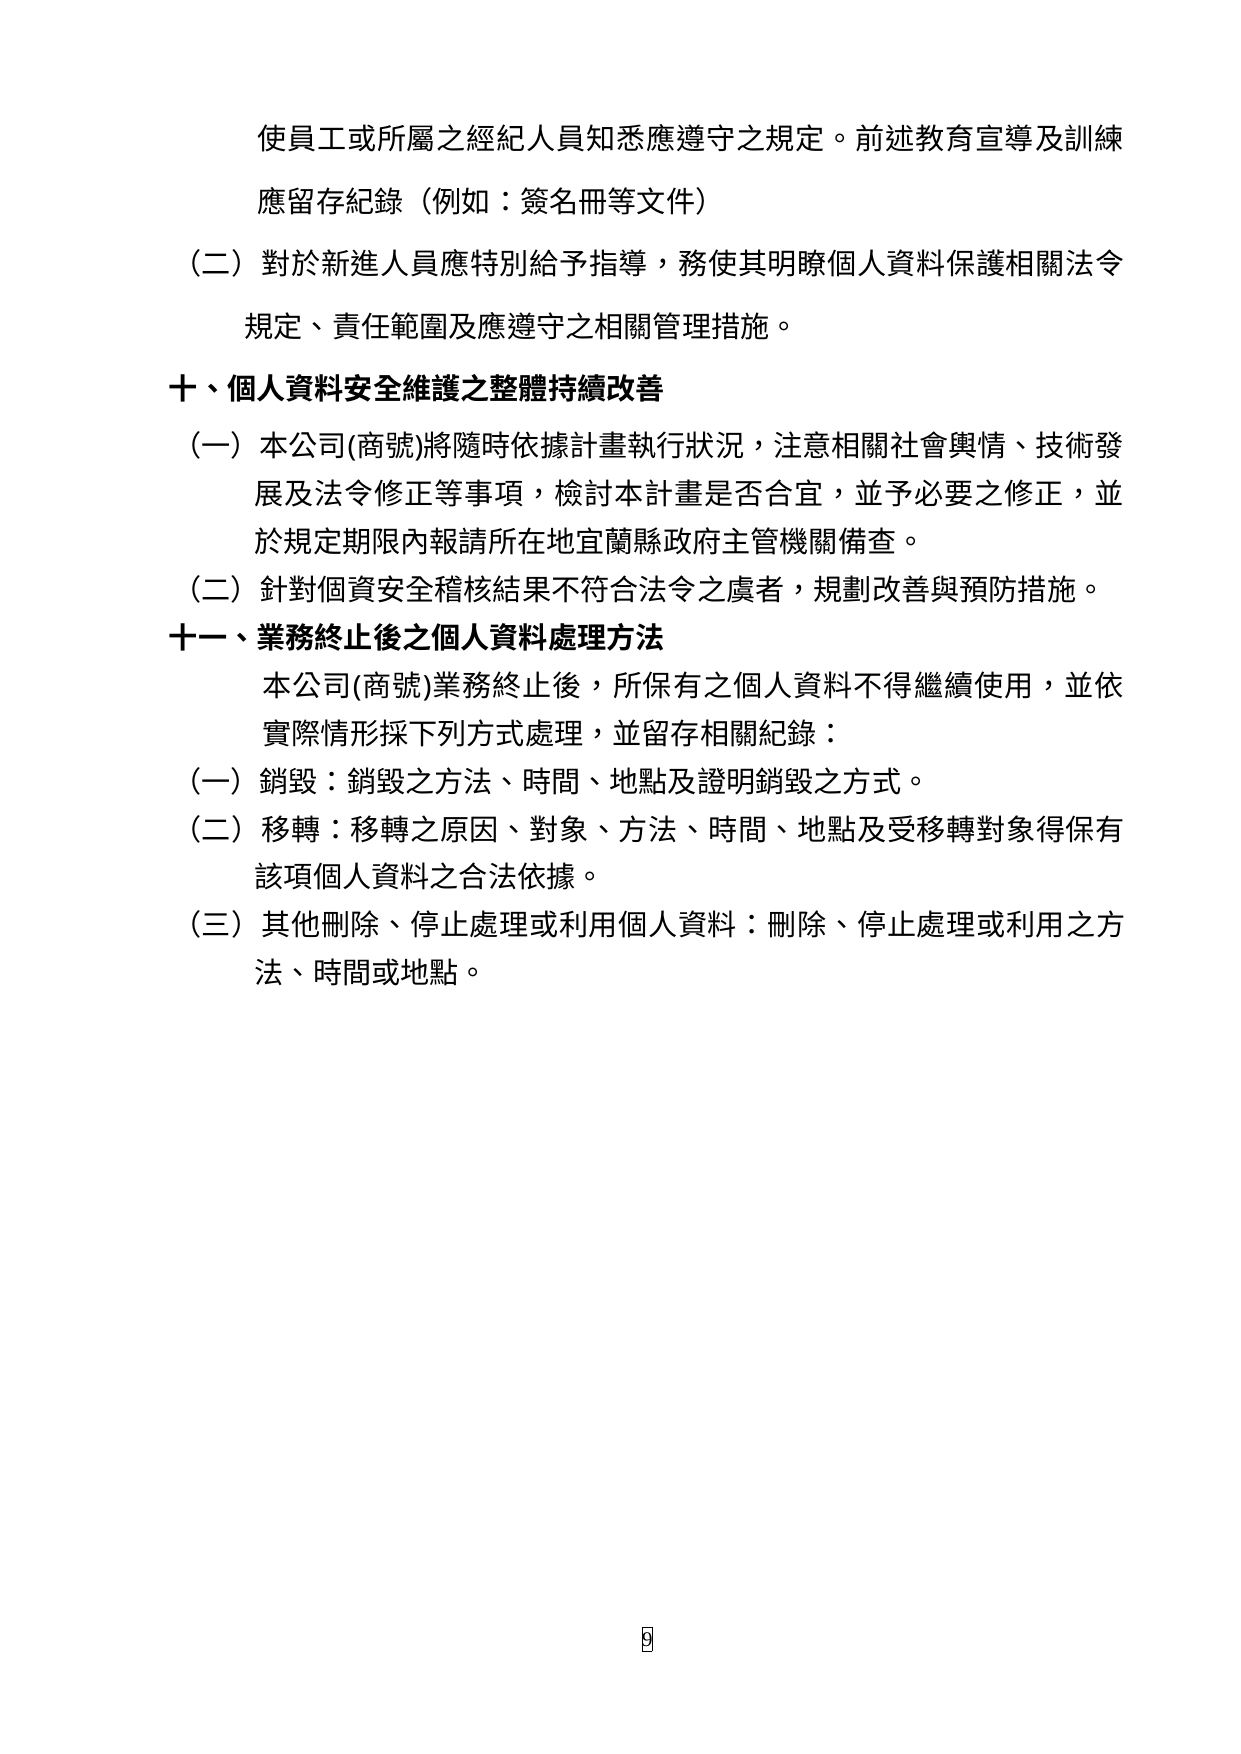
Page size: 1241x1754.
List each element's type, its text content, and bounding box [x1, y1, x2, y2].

text 本公司(商號)業務終止後，所保有之個人資料不得繼續使用，並依實際情形採下列方式處理，並留存相關紀錄： [262, 658, 1125, 754]
text （二）移轉：移轉之原因、對象、方法、時間、地點及受移轉對象得保有該項個人資料之合法依據。 [172, 802, 1125, 897]
text （一）本公司（商號）每年進行個資法基礎教育宣導及教育訓練至少___次，使員工或所屬之經紀人員知悉應遵守之規定。前述教育宣導及訓練應留存紀錄（例如：簽名冊等文件） [172, 106, 1125, 231]
text 十一、業務終止後之個人資料處理方法 [169, 610, 1125, 658]
text （一）銷毀：銷毀之方法、時間、地點及證明銷毀之方式。 [172, 754, 1125, 802]
text （二）針對個資安全稽核結果不符合法令之虞者，規劃改善與預防措施。 [172, 562, 1125, 610]
text （一）本公司(商號)將隨時依據計畫執行狀況，注意相關社會輿情、技術發展及法令修正等事項，檢討本計畫是否合宜，並予必要之修正，並於規定期限內報請所在地宜蘭縣政府主管機關備查。 [172, 418, 1125, 562]
text （三）其他刪除、停止處理或利用個人資料：刪除、停止處理或利用之方法、時間或地點。 [172, 897, 1125, 993]
text （二）對於新進人員應特別給予指導，務使其明瞭個人資料保護相關法令規定、責任範圍及應遵守之相關管理措施。 [172, 231, 1125, 356]
text 十、個人資料安全維護之整體持續改善 [169, 356, 1125, 418]
